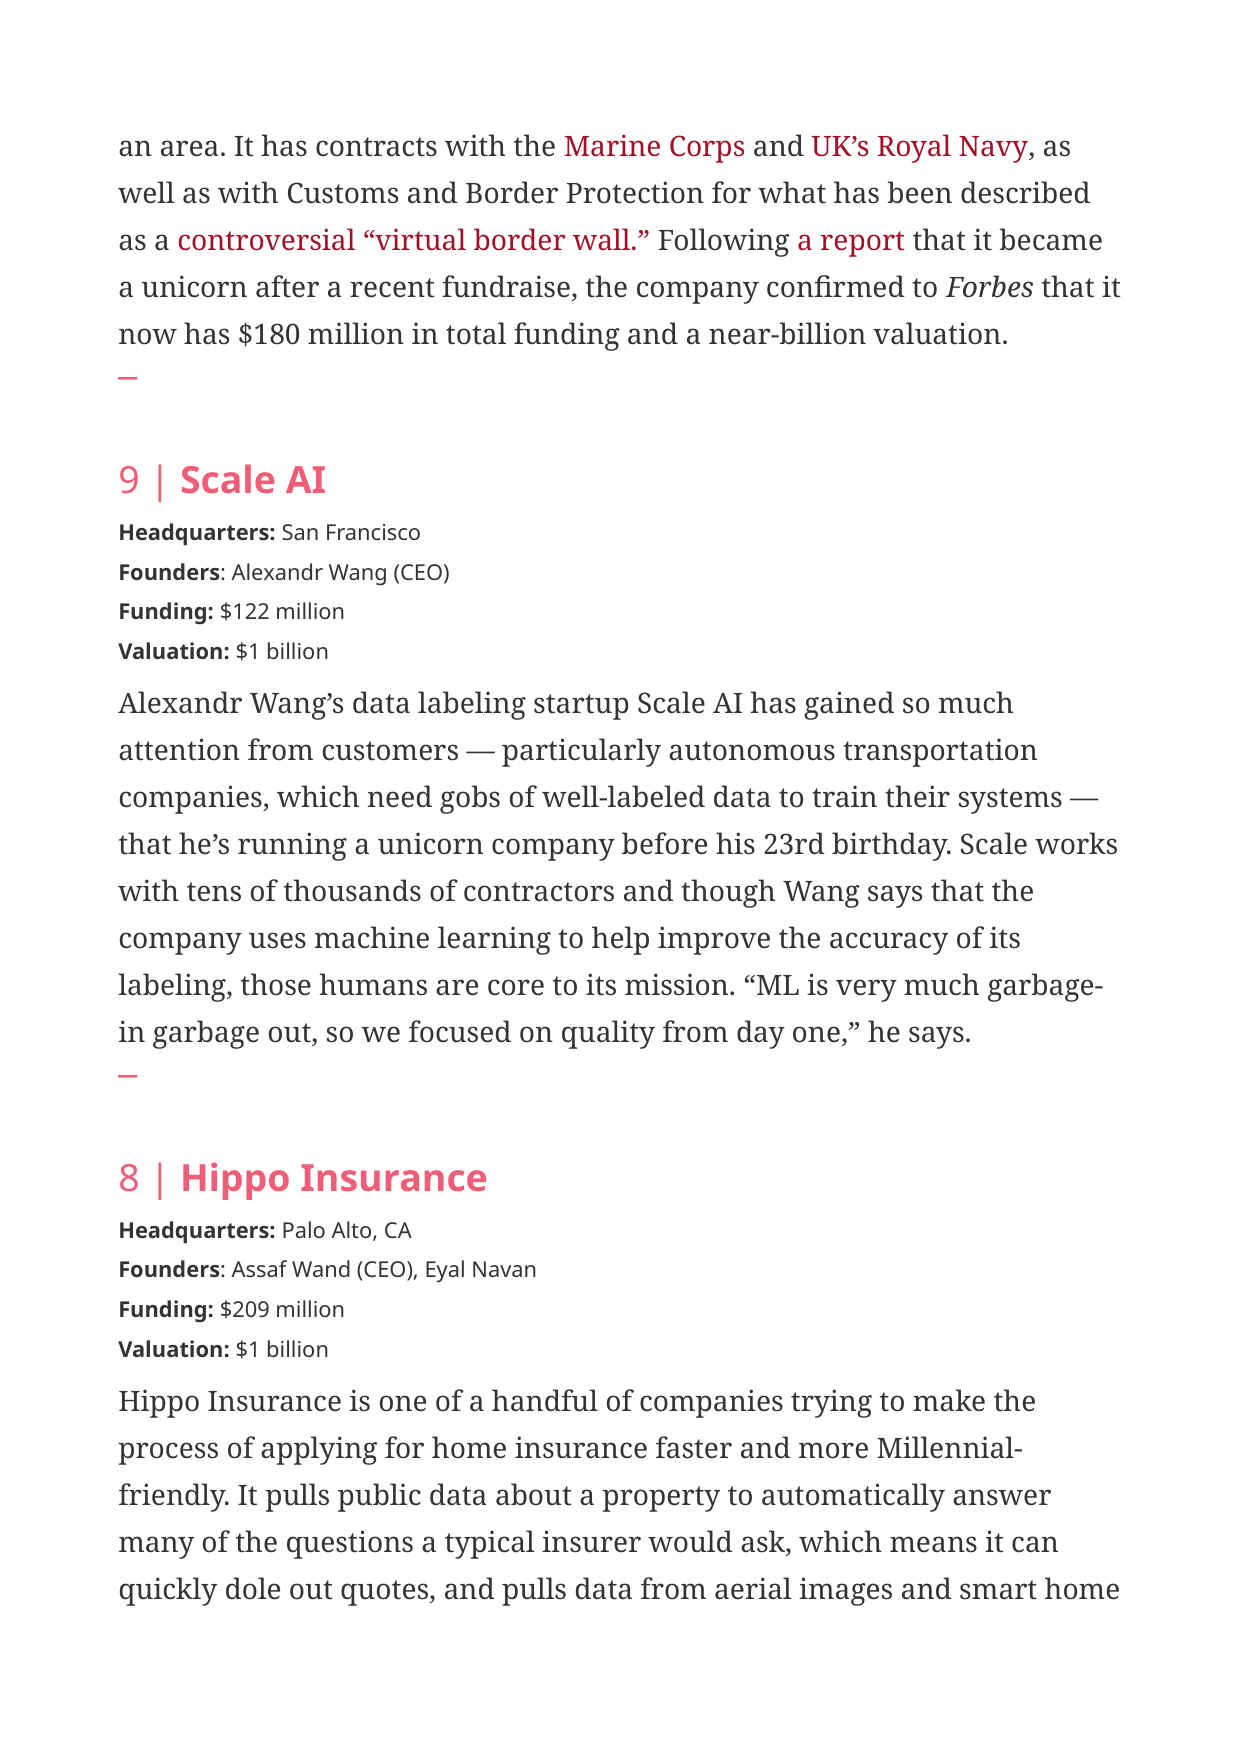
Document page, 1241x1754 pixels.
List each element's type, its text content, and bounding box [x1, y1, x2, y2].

text Hippo Insurance is one of a handful of companies trying to make the process of applying for home insurance faster and more Millennial-friendly. It pulls public data about a property to automatically answer many of the questions a typical insurer would ask, which means it can quickly dole out quotes, and pulls data from aerial images and smart home [118, 1373, 1122, 1607]
subtitle Funding: $122 million [118, 596, 1122, 626]
subtitle – [118, 1050, 1122, 1093]
text an area. It has contracts with the Marine Corps and UK’s Royal Navy, as well as with Customs and Border Protection for what has been described as a controversial “virtual border wall.” Following a report that it became a unicorn after a recent fundraise, the company confirmed to Forbes that it now has $180 million in total funding and a near-billion valuation. [118, 118, 1122, 352]
subtitle Founders: Alexandr Wang (CEO) [118, 557, 1122, 586]
subtitle 8 | Hippo Insurance [118, 1151, 1122, 1202]
subtitle 9 | Scale AI [118, 453, 1122, 504]
subtitle – [118, 352, 1122, 396]
text Alexandr Wang’s data labeling startup Scale AI has gained so much attention from customers — particularly autonomous transportation companies, which need gobs of well-labeled data to train their systems — that he’s running a unicorn company before his 23rd birthday. Scale works with tens of thousands of contractors and though Wang says that the company uses machine learning to help improve the accuracy of its labeling, those humans are core to its mission. “ML is very much garbage-in garbage out, so we focused on quality from day one,” he says. [118, 675, 1122, 1050]
subtitle Headquarters: San Francisco [118, 517, 1122, 547]
subtitle Headquarters: Palo Alto, CA [118, 1215, 1122, 1244]
subtitle Founders: Assaf Wand (CEO), Eyal Navan [118, 1254, 1122, 1284]
subtitle Funding: $209 million [118, 1294, 1122, 1324]
subtitle Valuation: $1 billion [118, 636, 1122, 666]
subtitle Valuation: $1 billion [118, 1333, 1122, 1363]
